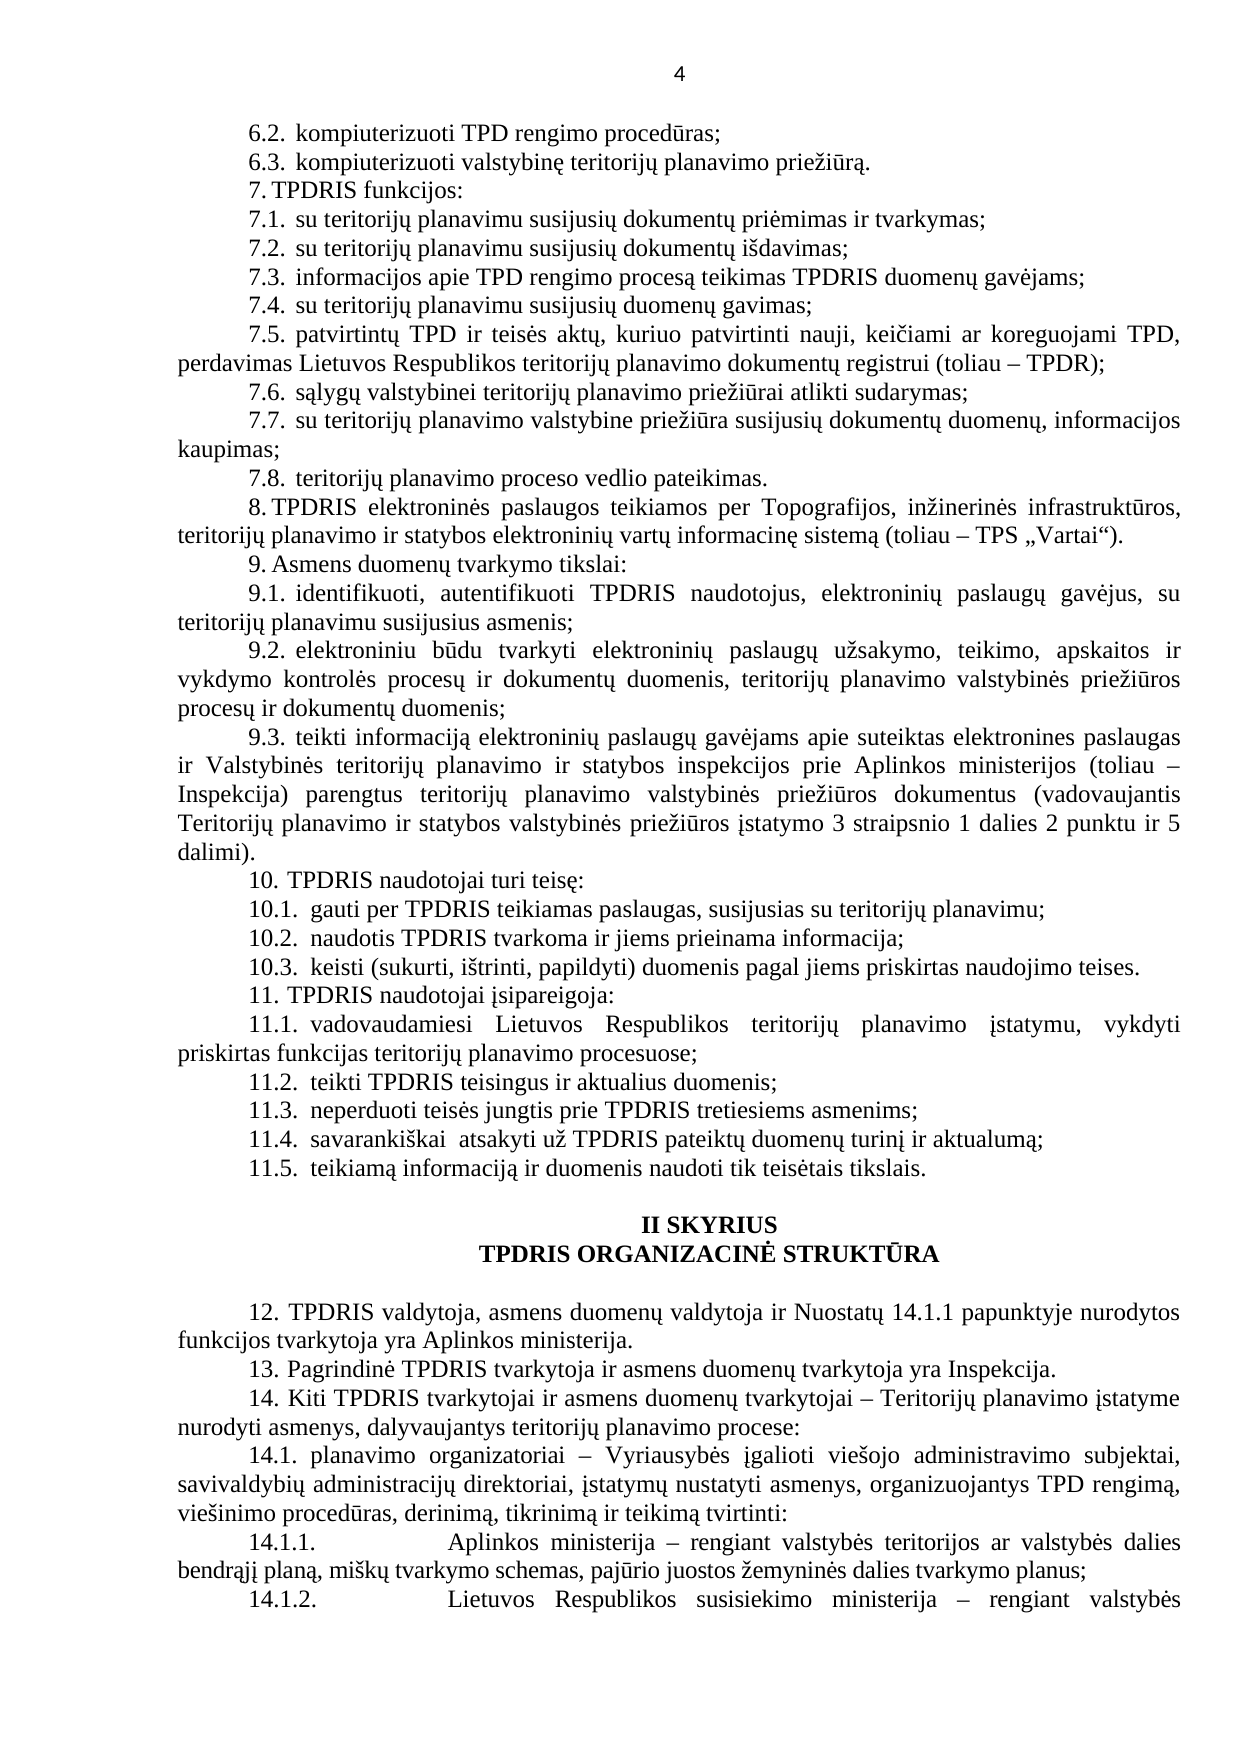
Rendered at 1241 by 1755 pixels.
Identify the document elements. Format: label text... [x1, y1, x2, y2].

text 7. TPDRIS funkcijos: [177, 176, 1181, 204]
text TPDRIS ORGANIZACINĖ STRUKTŪRA [177, 1239, 1181, 1268]
text 9.2. elektroniniu būdu tvarkyti elektroninių paslaugų užsakymo, teikimo, apskaitos ir vykdymo kontrolės procesų ir dokumentų duomenis, teritorijų planavimo valstybinės priežiūros procesų ir dokumentų duomenis; [177, 636, 1181, 722]
text 9.1. identifikuoti, autentifikuoti TPDRIS naudotojus, elektroninių paslaugų gavėjus, su teritorijų planavimu susijusius asmenis; [177, 578, 1181, 636]
text 14.1.1. Aplinkos ministerija – rengiant valstybės teritorijos ar valstybės dalies bendrąjį planą, miškų tvarkymo schemas, pajūrio juostos žemyninės dalies tvarkymo planus; [177, 1527, 1181, 1584]
text 7.3. informacijos apie TPD rengimo procesą teikimas TPDRIS duomenų gavėjams; [177, 262, 1181, 291]
text 10.3. keisti (sukurti, ištrinti, papildyti) duomenis pagal jiems priskirtas naudojimo teises. [177, 952, 1181, 981]
text 11.5. teikiamą informaciją ir duomenis naudoti tik teisėtais tikslais. [177, 1153, 1181, 1182]
text II SKYRIUS [177, 1211, 1181, 1239]
text 11. TPDRIS naudotojai įsipareigoja: [177, 981, 1181, 1009]
text 10.1. gauti per TPDRIS teikiamas paslaugas, susijusias su teritorijų planavimu; [177, 894, 1181, 923]
text 11.1. vadovaudamiesi Lietuvos Respublikos teritorijų planavimo įstatymu, vykdyti priskirtas funkcijas teritorijų planavimo procesuose; [177, 1009, 1181, 1067]
text 7.8. teritorijų planavimo proceso vedlio pateikimas. [177, 463, 1181, 492]
text 6.2. kompiuterizuoti TPD rengimo procedūras; [177, 118, 1181, 147]
text 11.3. neperduoti teisės jungtis prie TPDRIS tretiesiems asmenims; [177, 1096, 1181, 1124]
text 10. TPDRIS naudotojai turi teisę: [177, 866, 1181, 894]
text 13. Pagrindinė TPDRIS tvarkytoja ir asmens duomenų tvarkytoja yra Inspekcija. [177, 1354, 1181, 1383]
text 14.1.2. Lietuvos Respublikos susisiekimo ministerija – rengiant valstybės [177, 1584, 1181, 1613]
text 7.2. su teritorijų planavimu susijusių dokumentų išdavimas; [177, 233, 1181, 262]
text 7.7. su teritorijų planavimo valstybine priežiūra susijusių dokumentų duomenų, informacijos kaupimas; [177, 406, 1181, 463]
text 10.2. naudotis TPDRIS tvarkoma ir jiems prieinama informacija; [177, 923, 1181, 952]
text 14.1. planavimo organizatoriai – Vyriausybės įgalioti viešojo administravimo subjektai, savivaldybių administracijų direktoriai, įstatymų nustatyti asmenys, organizuojantys TPD rengimą, viešinimo procedūras, derinimą, tikrinimą ir teikimą tvirtinti: [177, 1441, 1181, 1527]
text 12. TPDRIS valdytoja, asmens duomenų valdytoja ir Nuostatų 14.1.1 papunktyje nurodytos funkcijos tvarkytoja yra Aplinkos ministerija. [177, 1297, 1181, 1354]
text 9. Asmens duomenų tvarkymo tikslai: [177, 549, 1181, 578]
text 8. TPDRIS elektroninės paslaugos teikiamos per Topografijos, inžinerinės infrastruktūros, teritorijų planavimo ir statybos elektroninių vartų informacinę sistemą (toliau – TPS „Vartai“). [177, 492, 1181, 549]
text 7.5. patvirtintų TPD ir teisės aktų, kuriuo patvirtinti nauji, keičiami ar koreguojami TPD, perdavimas Lietuvos Respublikos teritorijų planavimo dokumentų registrui (toliau – TPDR); [177, 319, 1181, 377]
text 6.3. kompiuterizuoti valstybinę teritorijų planavimo priežiūrą. [177, 147, 1181, 176]
text 14. Kiti TPDRIS tvarkytojai ir asmens duomenų tvarkytojai – Teritorijų planavimo įstatyme nurodyti asmenys, dalyvaujantys teritorijų planavimo procese: [177, 1383, 1181, 1441]
text 7.1. su teritorijų planavimu susijusių dokumentų priėmimas ir tvarkymas; [177, 204, 1181, 233]
text 11.4. savarankiškai atsakyti už TPDRIS pateiktų duomenų turinį ir aktualumą; [177, 1124, 1181, 1153]
text 7.4. su teritorijų planavimu susijusių duomenų gavimas; [177, 291, 1181, 319]
text 11.2. teikti TPDRIS teisingus ir aktualius duomenis; [177, 1067, 1181, 1096]
text 9.3. teikti informaciją elektroninių paslaugų gavėjams apie suteiktas elektronines paslaugas ir Valstybinės teritorijų planavimo ir statybos inspekcijos prie Aplinkos ministerijos (toliau – Inspekcija) parengtus teritorijų planavimo valstybinės priežiūros dokumentus (vadovaujantis Teritorijų planavimo ir statybos valstybinės priežiūros įstatymo 3 straipsnio 1 dalies 2 punktu ir 5 dalimi). [177, 722, 1181, 866]
text 7.6. sąlygų valstybinei teritorijų planavimo priežiūrai atlikti sudarymas; [177, 377, 1181, 406]
